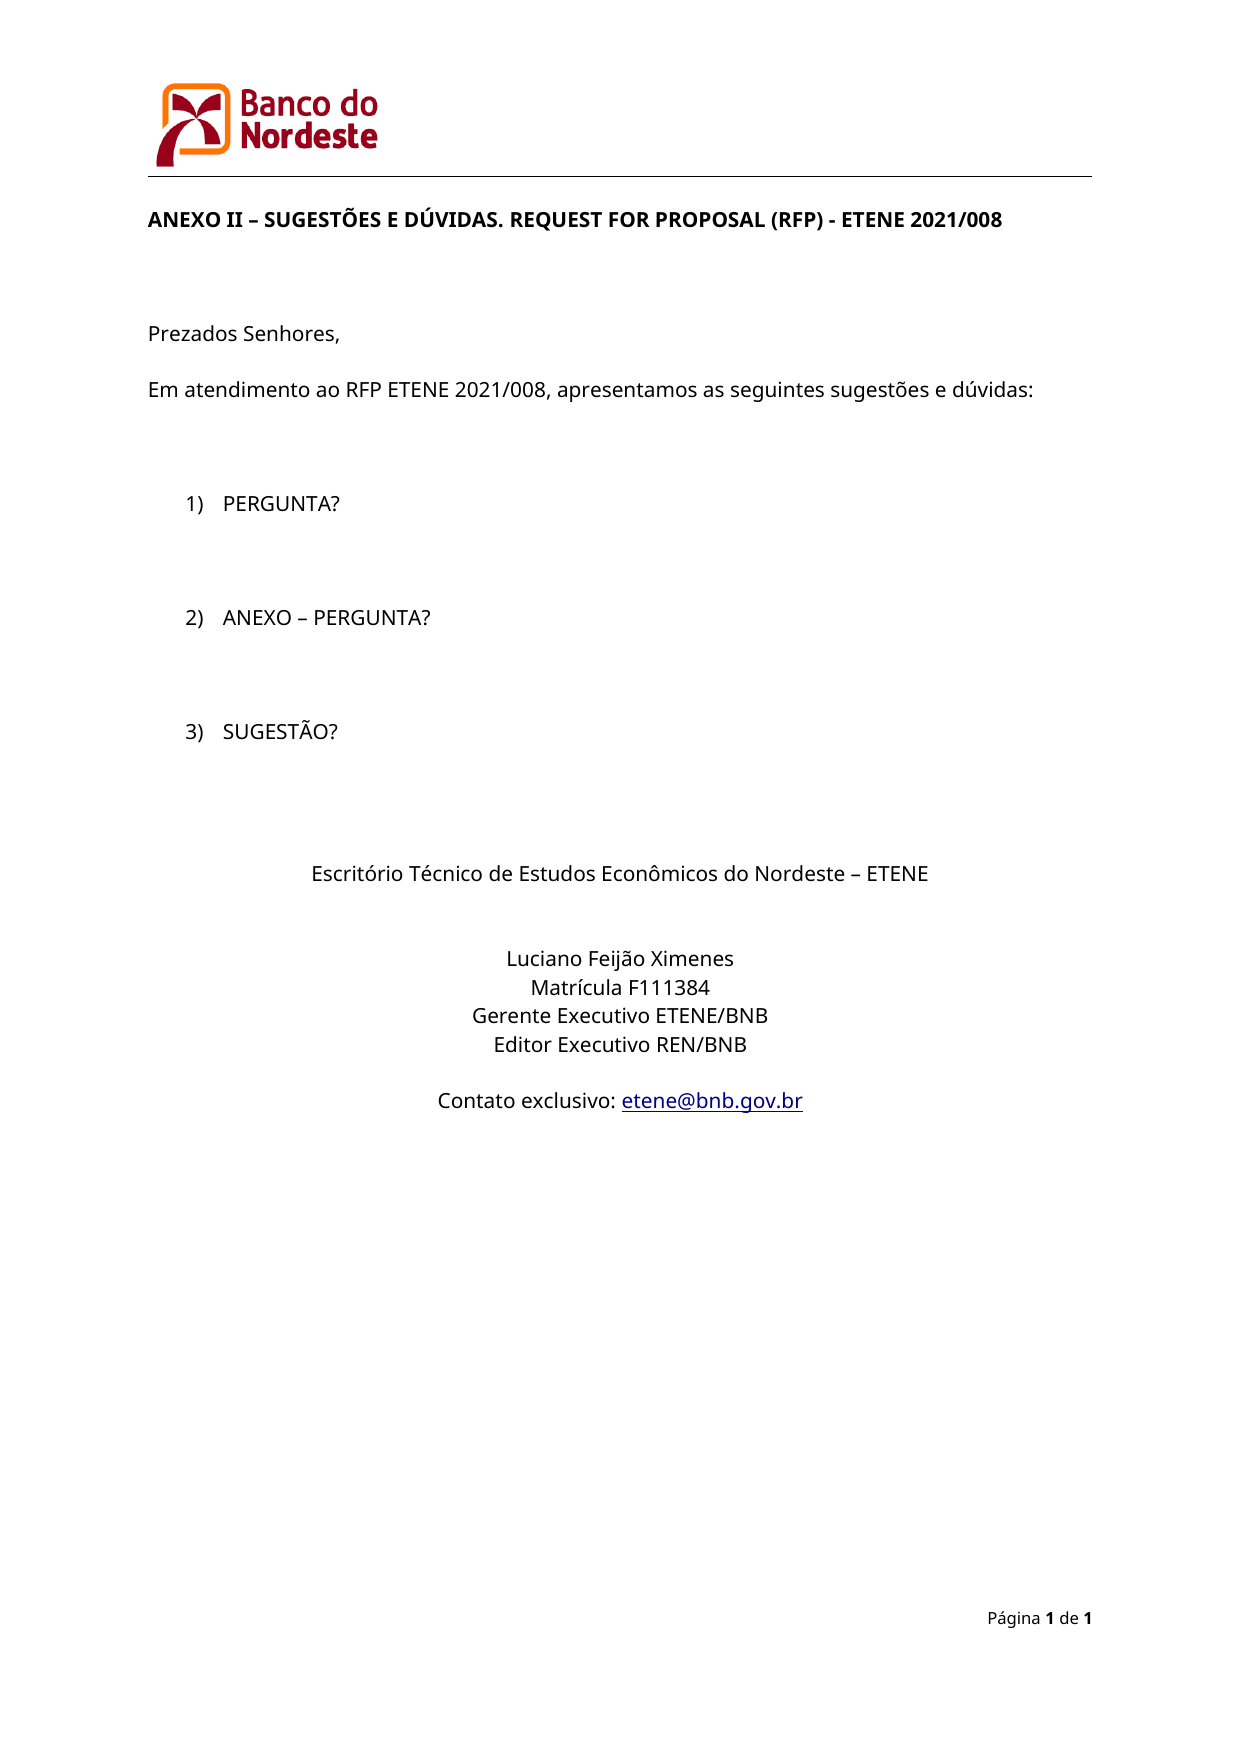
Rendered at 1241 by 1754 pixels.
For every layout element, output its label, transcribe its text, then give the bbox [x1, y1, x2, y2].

text Contato exclusivo: etene@bnb.gov.br [148, 1087, 1092, 1115]
text Editor Executivo REN/BNB [148, 1030, 1092, 1058]
text Em atendimento ao RFP ETENE 2021/008, apresentamos as seguintes sugestões e dúvidas: [148, 376, 1092, 404]
text ANEXO II – SUGESTÕES E DÚVIDAS. REQUEST FOR PROPOSAL (RFP) - ETENE 2021/008 [148, 205, 1092, 233]
text Matrícula F111384 [148, 973, 1092, 1001]
text Prezados Senhores, [148, 319, 1092, 347]
text Luciano Feijão Ximenes [148, 944, 1092, 973]
list SUGESTÃO? [185, 717, 1092, 745]
text Gerente Executivo ETENE/BNB [148, 1001, 1092, 1030]
list ANEXO – PERGUNTA? [185, 603, 1092, 632]
list PERGUNTA? [185, 489, 1092, 518]
text Escritório Técnico de Estudos Econômicos do Nordeste – ETENE [148, 859, 1092, 887]
